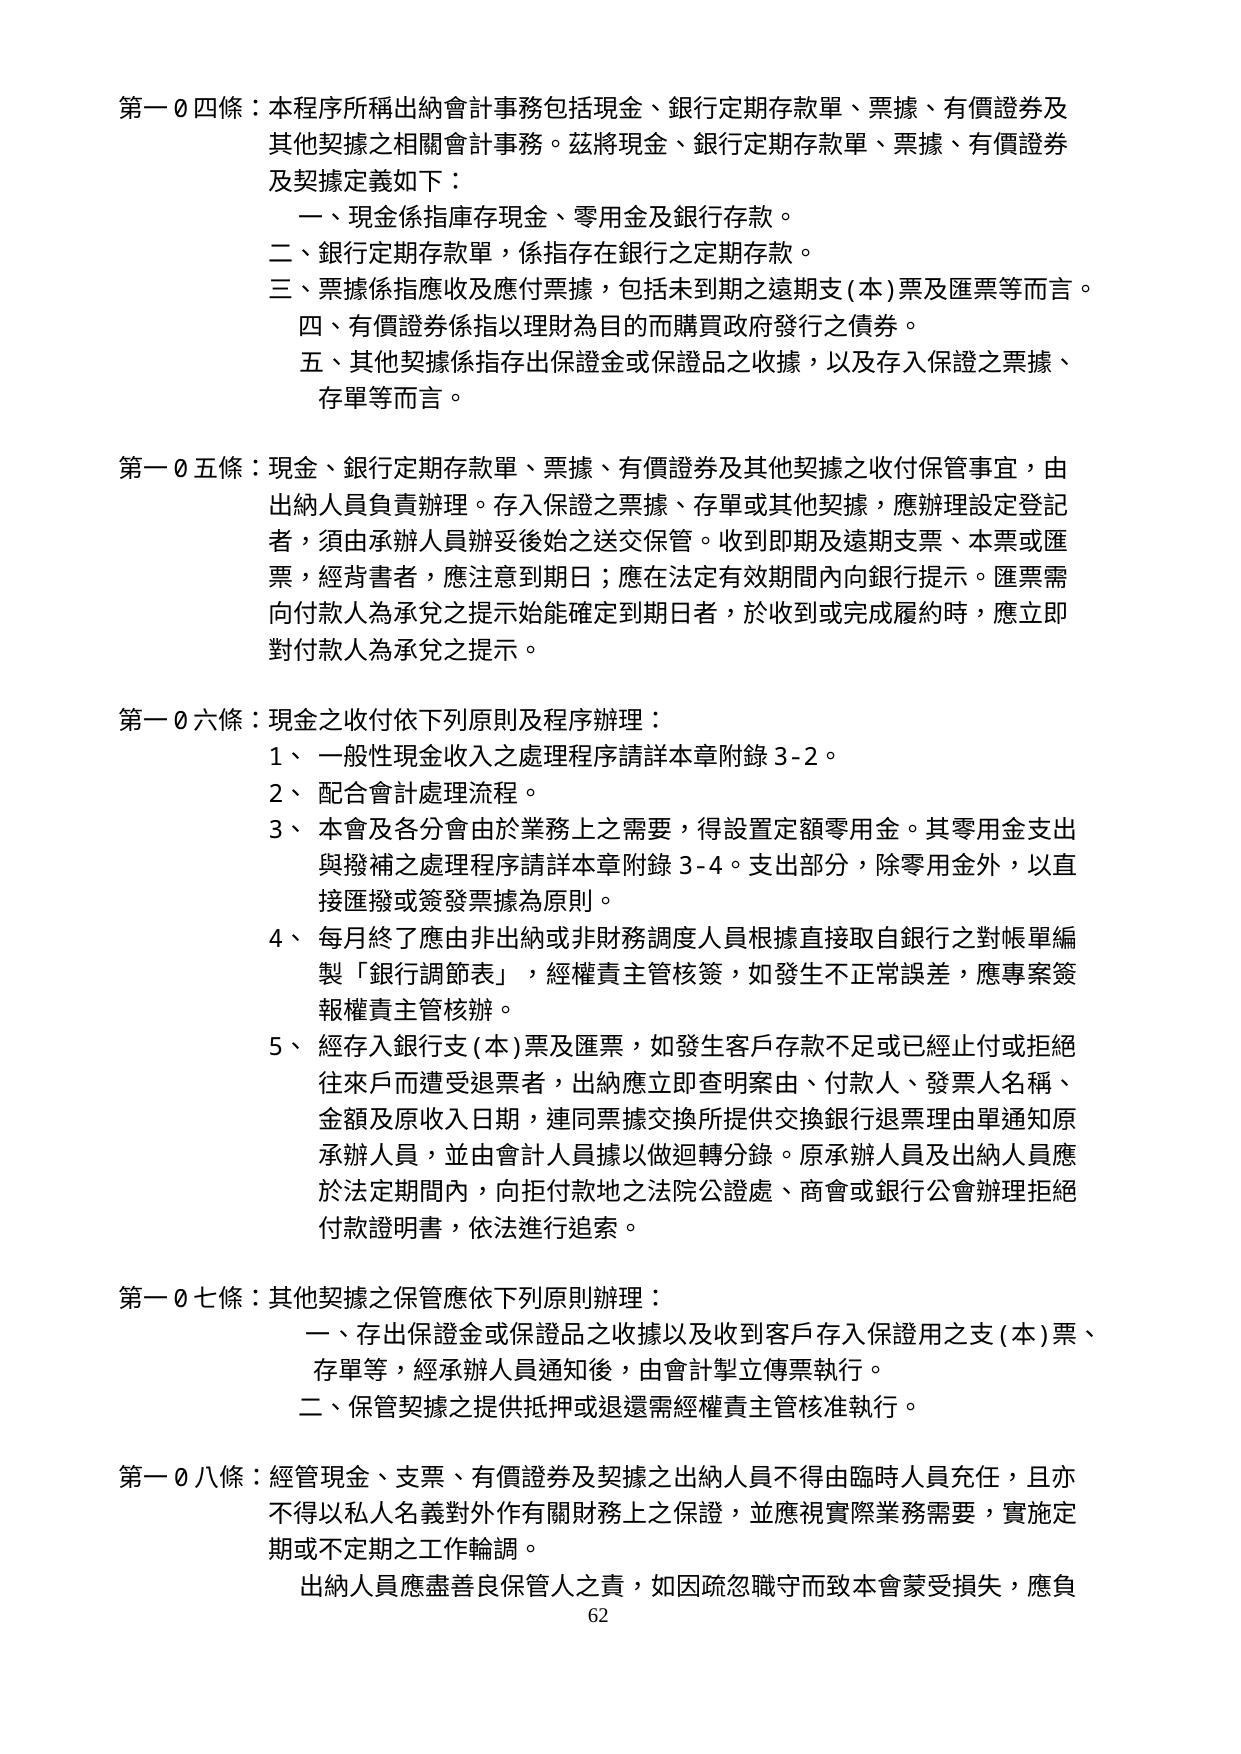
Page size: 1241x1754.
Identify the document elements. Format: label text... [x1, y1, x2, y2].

text 第一0六條：現金之收付依下列原則及程序辦理： [118, 701, 1078, 737]
text 二、銀行定期存款單，係指存在銀行之定期存款。 [168, 234, 1078, 270]
list 經存入銀行支(本)票及匯票，如發生客戶存款不足或已經止付或拒絕往來戶而遭受退票者，出納應立即查明案由、付款人、發票人名稱、金額及原收入日期，連同票據交換所提供交換銀行退票理由單通知原承辦人員，並由會計人員據以做迴轉分錄。原承辦人員及出納人員應於法定期間內，向拒付款地之法院公證處、商會或銀行公會辦理拒絕付款證明書，依法進行追索。 [268, 1027, 1078, 1244]
text 第一0四條：本程序所稱出納會計事務包括現金、銀行定期存款單、票據、有價證券及其他契據之相關會計事務。茲將現金、銀行定期存款單、票據、有價證券及契據定義如下： [118, 89, 1078, 197]
text 三、票據係指應收及應付票據，包括未到期之遠期支(本)票及匯票等而言。 [168, 270, 1078, 306]
text 四、有價證券係指以理財為目的而購買政府發行之債券。 [118, 306, 1078, 342]
text 出納人員應盡善良保管人之責，如因疏忽職守而致本會蒙受損失，應負 [118, 1566, 1078, 1602]
text 二、保管契據之提供抵押或退還需經權責主管核准執行。 [118, 1387, 1078, 1423]
list 一般性現金收入之處理程序請詳本章附錄3-2。 [268, 737, 1078, 773]
text 五、其他契據係指存出保證金或保證品之收據，以及存入保證之票據、存單等而言。 [118, 342, 1078, 415]
text 第一0七條：其他契據之保管應依下列原則辦理： [118, 1278, 1078, 1314]
text 第一0五條：現金、銀行定期存款單、票據、有價證券及其他契據之收付保管事宜，由出納人員負責辦理。存入保證之票據、存單或其他契據，應辦理設定登記者，須由承辦人員辦妥後始之送交保管。收到即期及遠期支票、本票或匯票，經背書者，應注意到期日；應在法定有效期間內向銀行提示。匯票需向付款人為承兌之提示始能確定到期日者，於收到或完成履約時，應立即對付款人為承兌之提示。 [118, 449, 1078, 666]
text 第一0八條：經管現金、支票、有價證券及契據之出納人員不得由臨時人員充任，且亦不得以私人名義對外作有關財務上之保證，並應視實際業務需要，實施定期或不定期之工作輪調。 [118, 1457, 1078, 1566]
list 每月終了應由非出納或非財務調度人員根據直接取自銀行之對帳單編製「銀行調節表」，經權責主管核簽，如發生不正常誤差，應專案簽報權責主管核辦。 [268, 918, 1078, 1027]
text 一、現金係指庫存現金、零用金及銀行存款。 [118, 197, 1078, 234]
list 本會及各分會由於業務上之需要，得設置定額零用金。其零用金支出與撥補之處理程序請詳本章附錄3-4。支出部分，除零用金外，以直接匯撥或簽發票據為原則。 [268, 809, 1078, 918]
list 配合會計處理流程。 [268, 773, 1078, 809]
text 一、存出保證金或保證品之收據以及收到客戶存入保證用之支(本)票、存單等，經承辦人員通知後，由會計掣立傳票執行。 [118, 1314, 1078, 1387]
